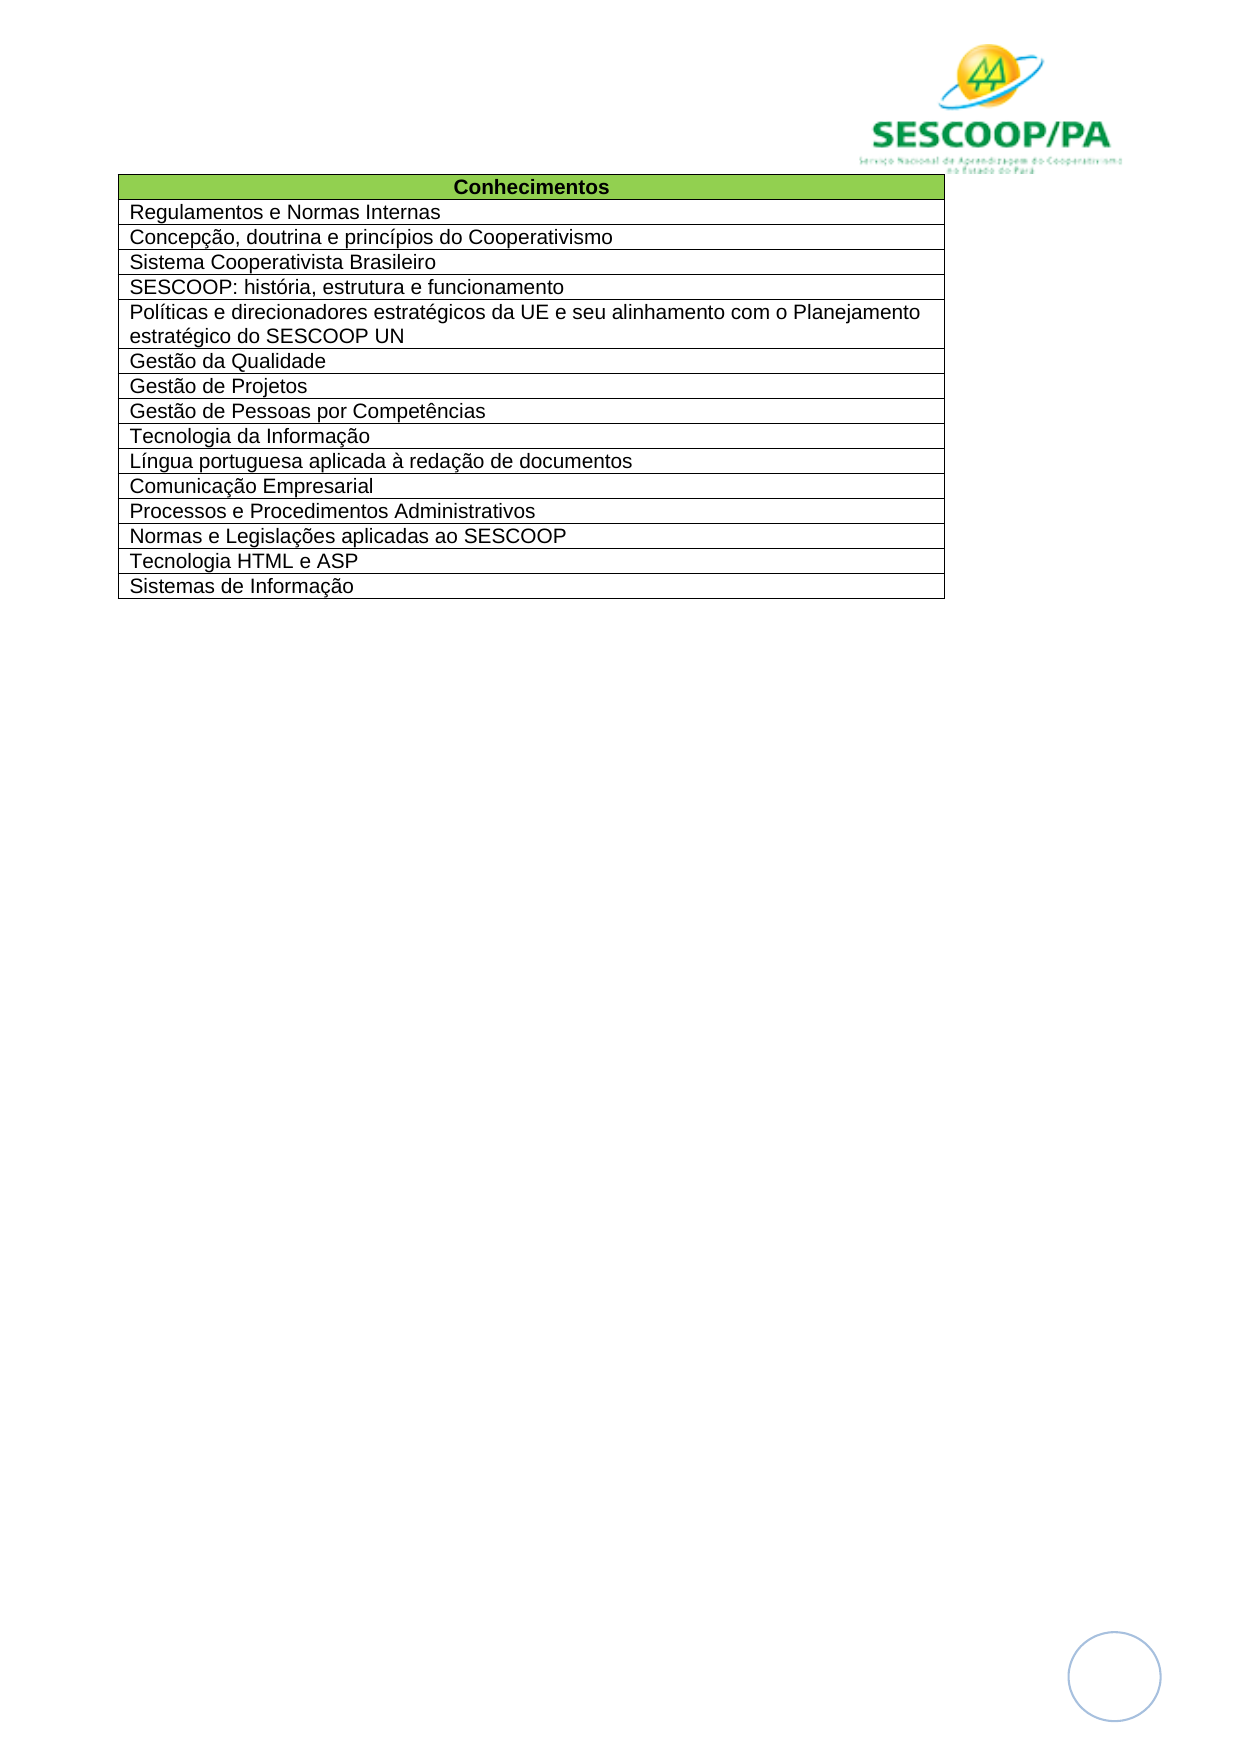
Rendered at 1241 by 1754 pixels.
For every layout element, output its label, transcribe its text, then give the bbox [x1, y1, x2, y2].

table_cell Concepção, doutrina e princípios do Cooperativismo [119, 225, 944, 249]
table_cell Políticas e direcionadores estratégicos da UE e seu alinhamento com o Planejamento estratégico do SESCOOP UN [119, 300, 944, 348]
table_cell Gestão de Projetos [119, 374, 944, 398]
table_cell Língua portuguesa aplicada à redação de documentos [119, 449, 944, 473]
table_cell Gestão da Qualidade [119, 349, 944, 373]
table_cell Normas e Legislações aplicadas ao SESCOOP [119, 524, 944, 548]
table_cell Comunicação Empresarial [119, 474, 944, 498]
table_cell SESCOOP: história, estrutura e funcionamento [119, 275, 944, 299]
table_cell Sistemas de Informação [119, 574, 944, 598]
table_cell Tecnologia HTML e ASP [119, 549, 944, 573]
table_cell Tecnologia da Informação [119, 424, 944, 448]
table_cell Gestão de Pessoas por Competências [119, 399, 944, 423]
table_header Conhecimentos [119, 175, 944, 199]
table_cell Processos e Procedimentos Administrativos [119, 499, 944, 523]
table_cell Sistema Cooperativista Brasileiro [119, 250, 944, 274]
table_cell Regulamentos e Normas Internas [119, 200, 944, 224]
